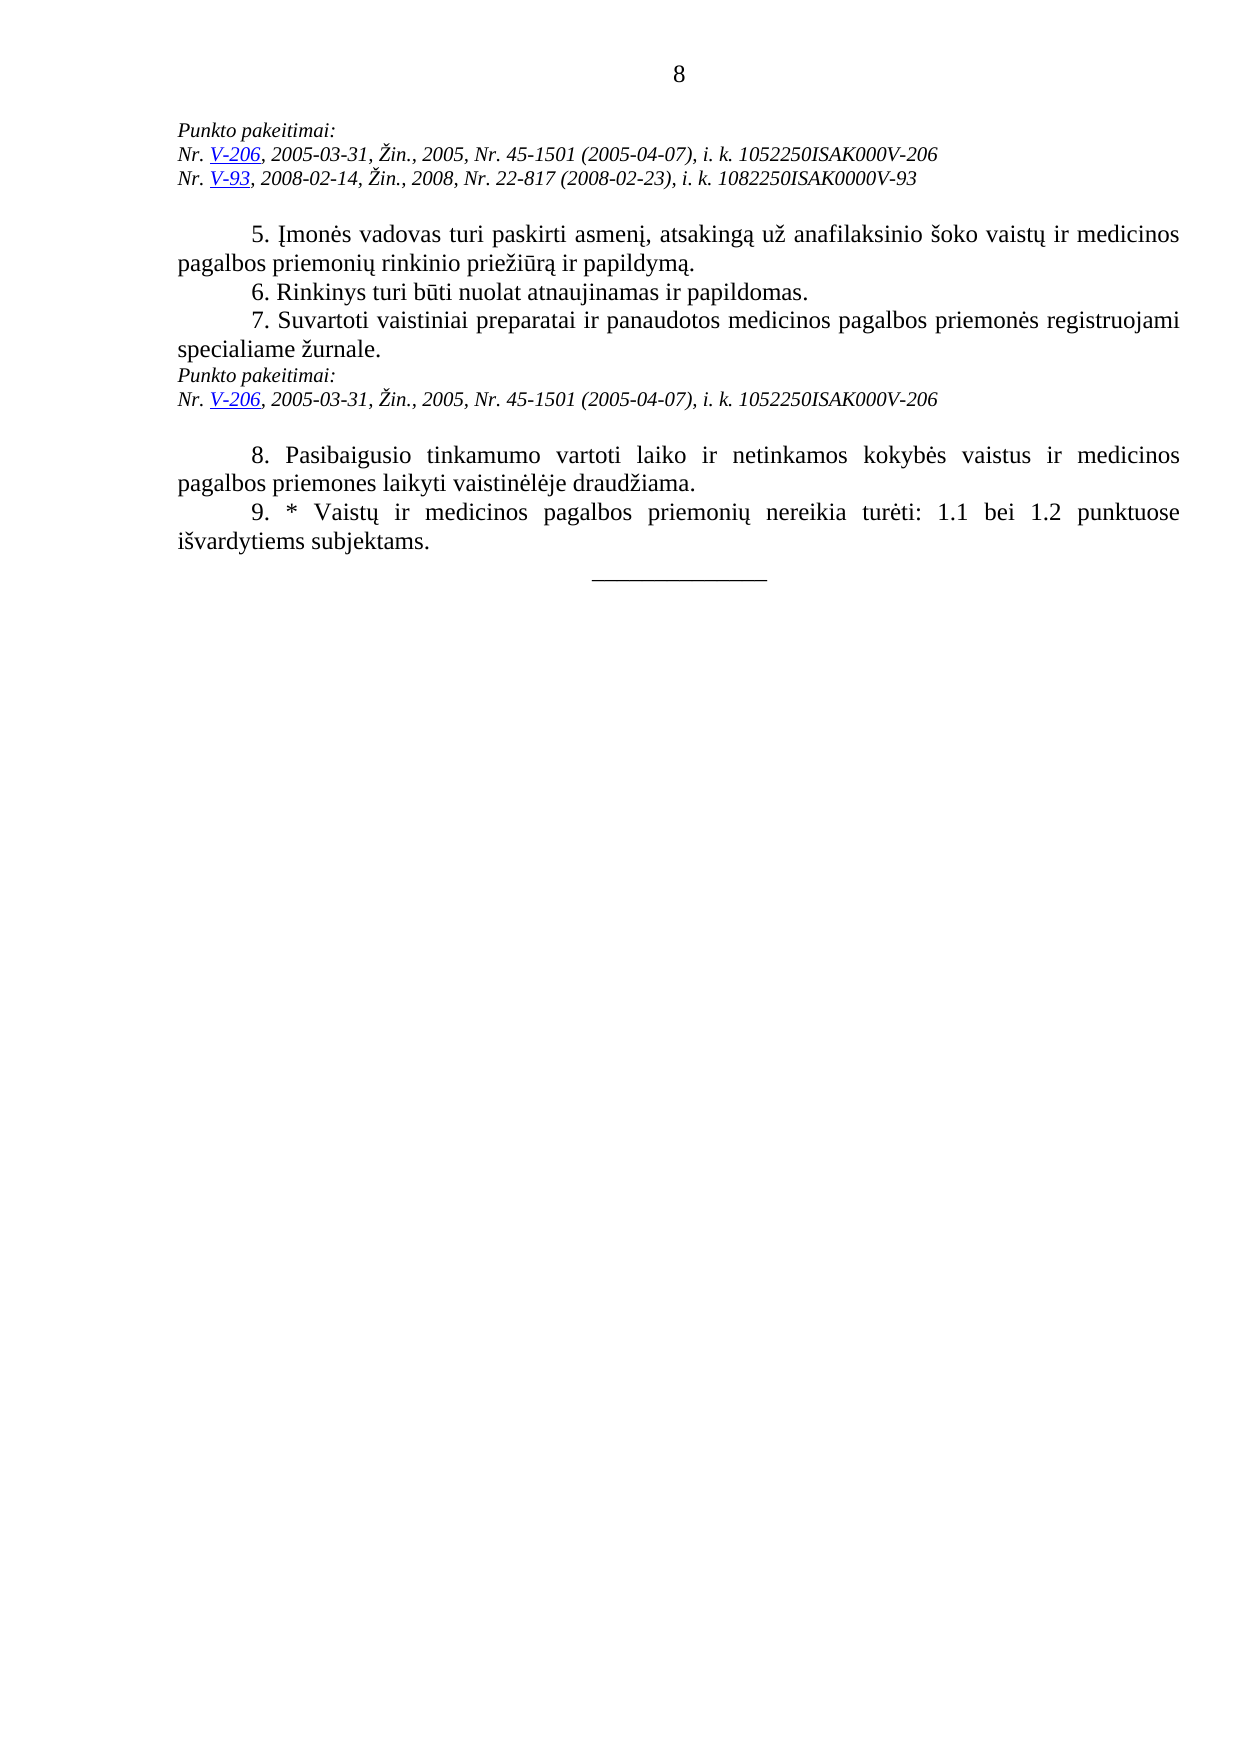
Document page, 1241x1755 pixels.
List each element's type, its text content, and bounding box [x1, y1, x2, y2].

text 5. Įmonės vadovas turi paskirti asmenį, atsakingą už anafilaksinio šoko vaistų ir medicinos pagalbos priemonių rinkinio priežiūrą ir papildymą. [177, 219, 1181, 277]
text 6. Rinkinys turi būti nuolat atnaujinamas ir papildomas. [177, 277, 1181, 305]
text Punkto pakeitimai: [177, 363, 1181, 387]
text Nr. V-93, 2008-02-14, Žin., 2008, Nr. 22-817 (2008-02-23), i. k. 1082250ISAK0000V-93 [177, 166, 1181, 190]
text 8. Pasibaigusio tinkamumo vartoti laiko ir netinkamos kokybės vaistus ir medicinos pagalbos priemones laikyti vaistinėlėje draudžiama. [177, 440, 1181, 497]
text 7. Suvartoti vaistiniai preparatai ir panaudotos medicinos pagalbos priemonės registruojami specialiame žurnale. [177, 305, 1181, 363]
text ______________ [177, 555, 1181, 583]
text Punkto pakeitimai: [177, 118, 1181, 142]
text Nr. V-206, 2005-03-31, Žin., 2005, Nr. 45-1501 (2005-04-07), i. k. 1052250ISAK000V-206 [177, 387, 1181, 411]
text Nr. V-206, 2005-03-31, Žin., 2005, Nr. 45-1501 (2005-04-07), i. k. 1052250ISAK000V-206 [177, 142, 1181, 166]
text 9. * Vaistų ir medicinos pagalbos priemonių nereikia turėti: 1.1 bei 1.2 punktuose išvardytiems subjektams. [177, 497, 1181, 555]
